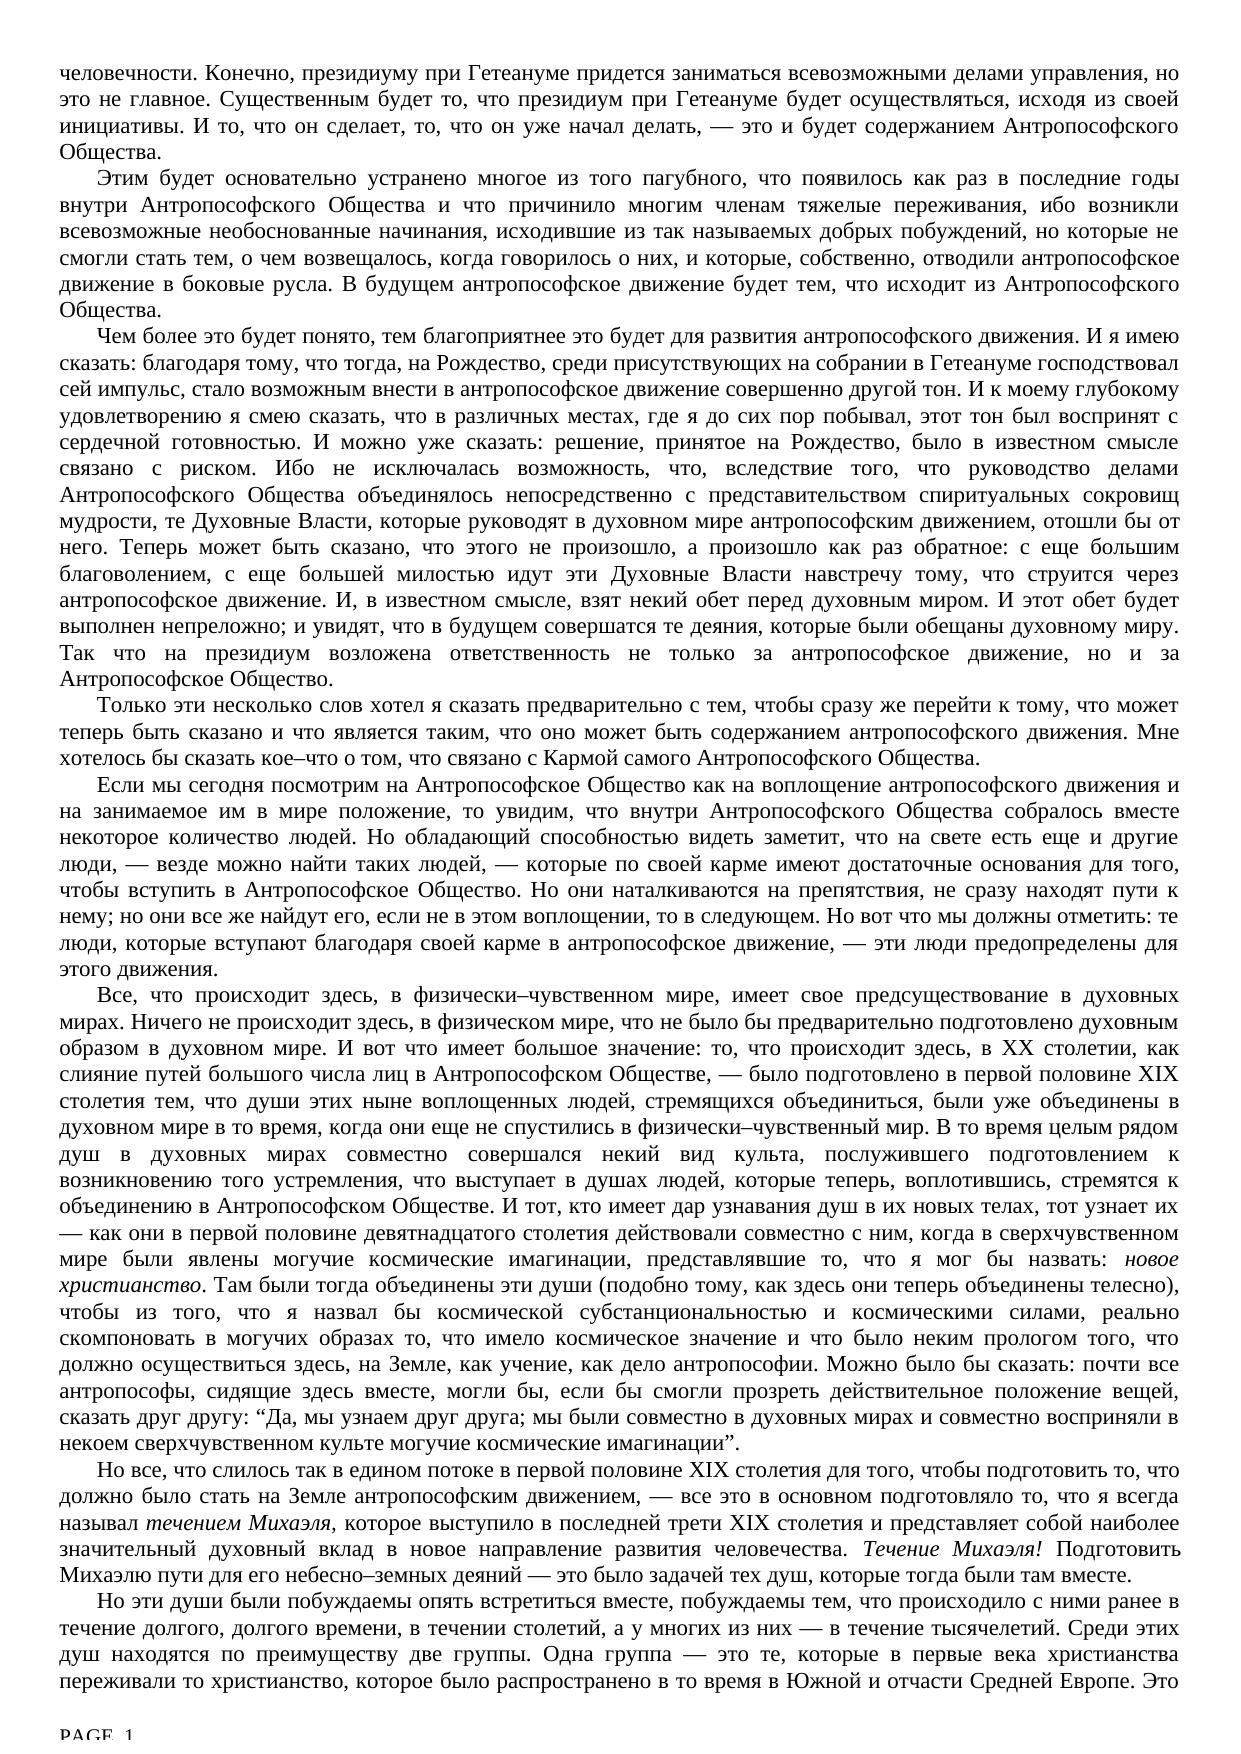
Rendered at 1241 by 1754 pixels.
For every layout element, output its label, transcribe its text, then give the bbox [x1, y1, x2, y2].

text Но все, что слилось так в едином потоке в первой половине XIX столетия для того, чтобы подготовить то, что должно было стать на Земле антропософским движением, — все это в основном подготовляло то, что я всегда называл течением Михаэля, которое выступило в последней трети XIX столетия и представляет собой наиболее значительный духовный вклад в новое направление развития человечества. Течение Михаэля! Подготовить Михаэлю пути для его небесно–земных деяний — это было задачей тех душ, которые тогда были там вместе. [59, 1456, 1181, 1588]
text Этим будет основательно устранено многое из того пагубного, что появилось как раз в последние годы внутри Антропософского Общества и что причинило многим членам тяжелые переживания, ибо возникли всевозможные необоснованные начинания, исходившие из так называемых добрых побуждений, но которые не смогли стать тем, о чем возвещалось, когда говорилось о них, и которые, собственно, отводили антропософское движение в боковые русла. В будущем антропософское движение будет тем, что исходит из Антропософского Общества. [59, 164, 1181, 323]
text Только эти несколько слов хотел я сказать предварительно с тем, чтобы сразу же перейти к тому, что может теперь быть сказано и что является таким, что оно может быть содержанием антропософского движения. Мне хотелось бы сказать кое–что о том, что связано с Кармой самого Антропософского Общества. [59, 692, 1181, 771]
text человечности. Конечно, президиуму при Гетеануме придется заниматься всевозможными делами управления, но это не главное. Существенным будет то, что президиум при Гетеануме будет осуществляться, исходя из своей инициативы. И то, что он сделает, то, что он уже начал делать, — это и будет содержанием Антропософского Общества. [59, 59, 1181, 164]
text Но эти души были побуждаемы опять встретиться вместе, побуждаемы тем, что происходило с ними ранее в течение долгого, долгого времени, в течении столетий, а у многих из них — в течение тысячелетий. Среди этих душ находятся по преимуществу две группы. Одна группа — это те, которые в первые века христианства переживали то христианство, которое было распространено в то время в Южной и отчасти Средней Европе. Это [59, 1588, 1181, 1693]
text Все, что происходит здесь, в физически–чувственном мире, имеет свое предсуществование в духовных мирах. Ничего не происходит здесь, в физическом мире, что не было бы предварительно подготовлено духовным образом в духовном мире. И вот что имеет большое значение: то, что происходит здесь, в XX столетии, как слияние путей большого числа лиц в Антропософском Обществе, — было подготовлено в первой половине XIX столетия тем, что души этих ныне воплощенных людей, стремящихся объединиться, были уже объединены в духовном мире в то время, когда они еще не спустились в физически–чувственный мир. В то время целым рядом душ в духовных мирах совместно совершался некий вид культа, послужившего подготовлением к возникновению того устремления, что выступает в душах людей, которые теперь, воплотившись, стремятся к объединению в Антропософском Обществе. И тот, кто имеет дар узнавания душ в их новых телах, тот узнает их — как они в первой половине девятнадцатого столетия действовали совместно с ним, когда в сверхчувственном мире были явлены могучие космические имагинации, представлявшие то, что я мог бы назвать: новое христианство. Там были тогда объединены эти души (подобно тому, как здесь они теперь объединены телесно), чтобы из того, что я назвал бы космической субстанциональностью и космическими силами, реально скомпоновать в могучих образах то, что имело космическое значение и что было неким прологом того, что должно осуществиться здесь, на Земле, как учение, как дело антропософии. Можно было бы сказать: почти все антропософы, сидящие здесь вместе, могли бы, если бы смогли прозреть действительное положение вещей, сказать друг другу: “Да, мы узнаем друг друга; мы были совместно в духовных мирах и совместно восприняли в некоем сверхчувственном культе могучие космические имагинации”. [59, 981, 1181, 1456]
text Если мы сегодня посмотрим на Антропософское Общество как на воплощение антропософского движения и на занимаемое им в мире положение, то увидим, что внутри Антропософского Общества собралось вместе некоторое количество людей. Но обладающий способностью видеть заметит, что на свете есть еще и другие люди, — везде можно найти таких людей, — которые по своей карме имеют достаточные основания для того, чтобы вступить в Антропософское Общество. Но они наталкиваются на препятствия, не сразу находят пути к нему; но они все же найдут его, если не в этом воплощении, то в следующем. Но вот что мы должны отметить: те люди, которые вступают благодаря своей карме в антропософское движение, — эти люди предопределены для этого движения. [59, 771, 1181, 981]
text Чем более это будет понято, тем благоприятнее это будет для развития антропософского движения. И я имею сказать: благодаря тому, что тогда, на Рождество, среди присутствующих на собрании в Гетеануме господствовал сей импульс, стало возможным внести в антропософское движение совершенно другой тон. И к моему глубокому удовлетворению я смею сказать, что в различных местах, где я до сих пор побывал, этот тон был воспринят с сердечной готовностью. И можно уже сказать: решение, принятое на Рождество, было в известном смысле связано с риском. Ибо не исключалась возможность, что, вследствие того, что руководство делами Антропософского Общества объединялось непосредственно с представительством спиритуальных сокровищ мудрости, те Духовные Власти, которые руководят в духовном мире антропософским движением, отошли бы от него. Теперь может быть сказано, что этого не произошло, а произошло как раз обратное: с еще большим благоволением, с еще большей милостью идут эти Духовные Власти навстречу тому, что струится через антропософское движение. И, в известном смысле, взят некий обет перед духовным миром. И этот обет будет выполнен непреложно; и увидят, что в будущем совершатся те деяния, которые были обещаны духовному миру. Так что на президиум возложена ответственность не только за антропософское движение, но и за Антропософское Общество. [59, 323, 1181, 692]
